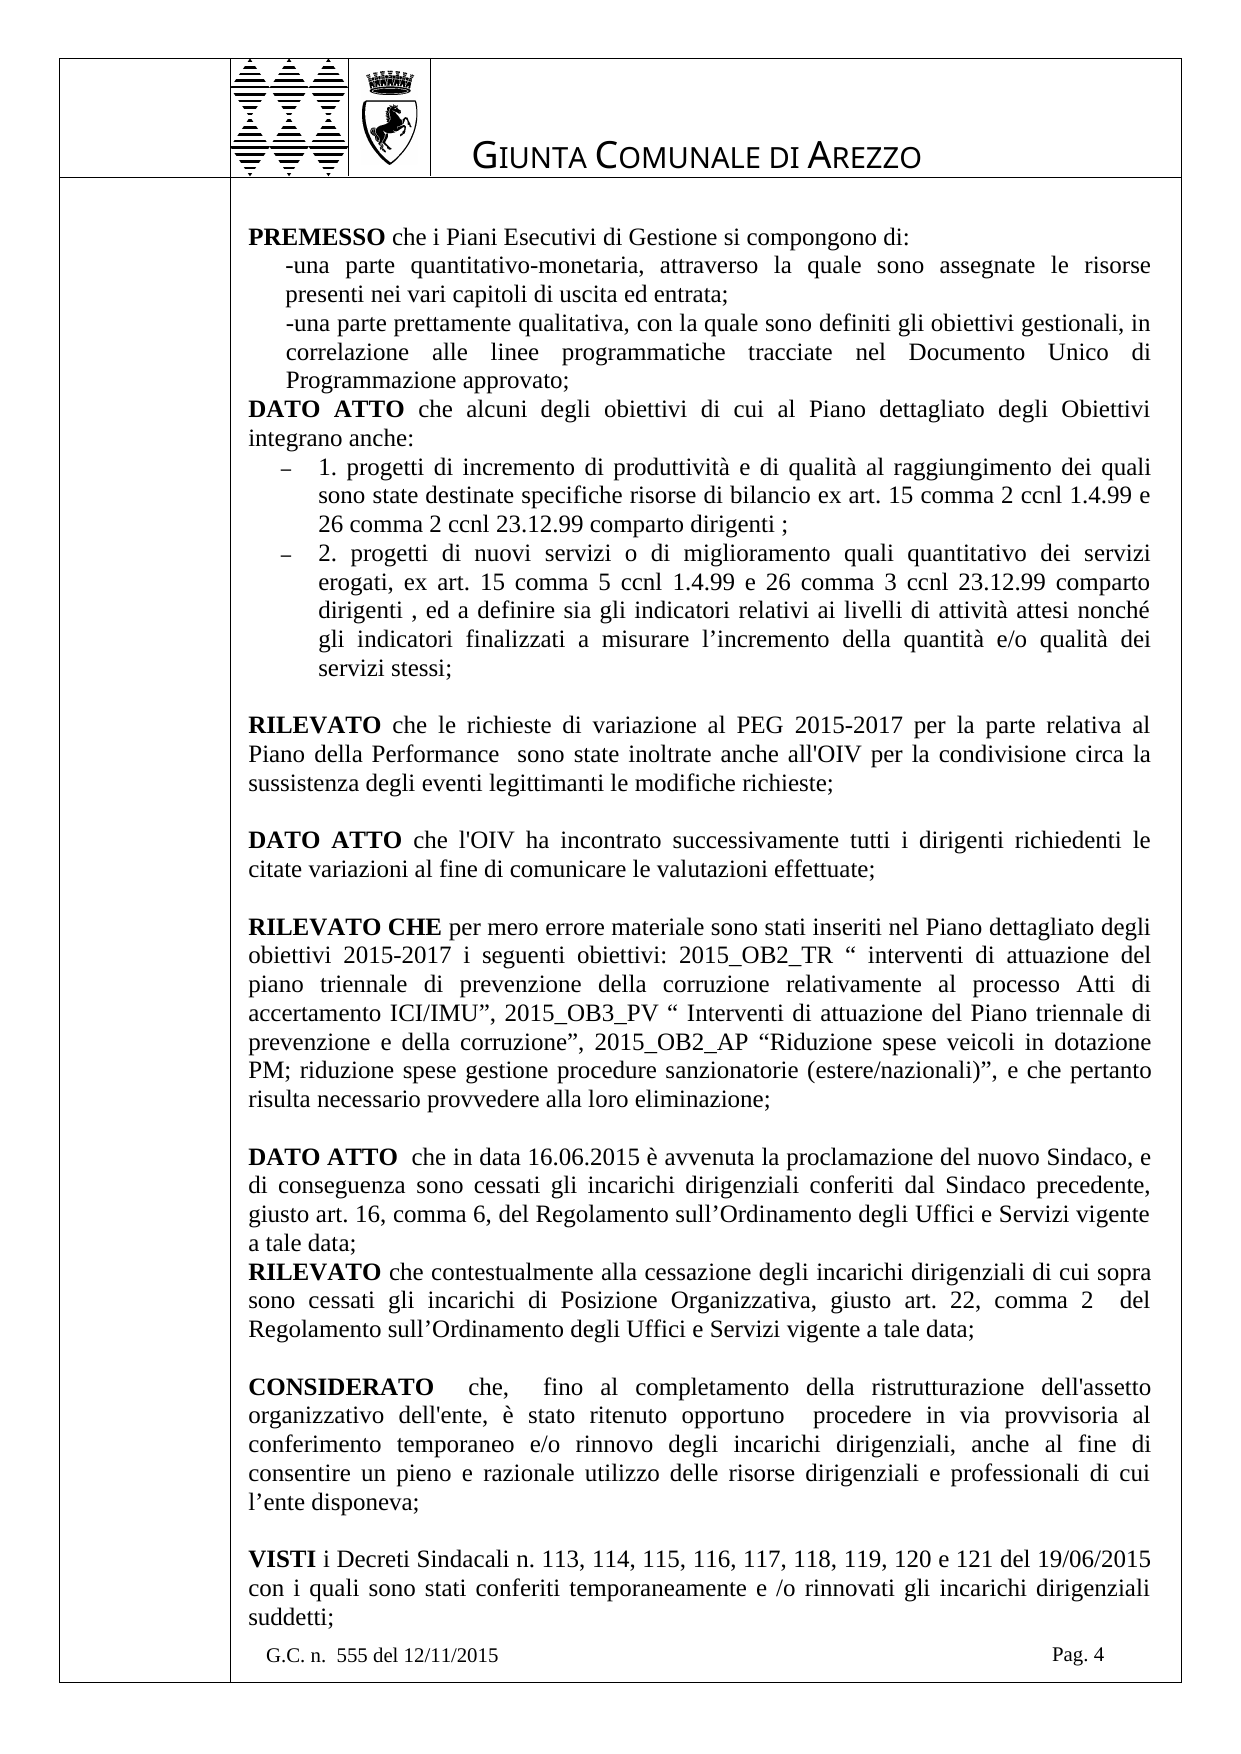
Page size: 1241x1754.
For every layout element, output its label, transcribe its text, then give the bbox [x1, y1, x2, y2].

text DATO ATTO che in data 16.06.2015 è avvenuta la proclamazione del nuovo Sindaco, e di conseguenza sono cessati gli incarichi dirigenziali conferiti dal Sindaco precedente, giusto art. 16, comma 6, del Regolamento sull’Ordinamento degli Uffici e Servizi vigente a tale data; [248, 1142, 1152, 1257]
text -una parte quantitativo-monetaria, attraverso la quale sono assegnate le risorse presenti nei vari capitoli di uscita ed entrata; [285, 250, 1152, 308]
text CONSIDERATO che, fino al completamento della ristrutturazione dell'assetto organizzativo dell'ente, è stato ritenuto opportuno procedere in via provvisoria al conferimento temporaneo e/o rinnovo degli incarichi dirigenziali, anche al fine di consentire un pieno e razionale utilizzo delle risorse dirigenziali e professionali di cui l’ente disponeva; [248, 1372, 1152, 1515]
list 1. progetti di incremento di produttività e di qualità al raggiungimento dei quali sono state destinate specifiche risorse di bilancio ex art. 15 comma 2 ccnl 1.4.99 e 26 comma 2 ccnl 23.12.99 comparto dirigenti ; [281, 452, 1152, 538]
text PREMESSO che i Piani Esecutivi di Gestione si compongono di: [248, 222, 1152, 250]
picture [361, 70, 418, 165]
list RILEVATO che contestualmente alla cessazione degli incarichi dirigenziali di cui sopra sono cessati gli incarichi di Posizione Organizzativa, giusto art. 22, comma 2 del Regolamento sull’Ordinamento degli Uffici e Servizi vigente a tale data; [248, 1257, 1152, 1343]
text DATO ATTO che l'OIV ha incontrato successivamente tutti i dirigenti richiedenti le citate variazioni al fine di comunicare le valutazioni effettuate; [248, 825, 1152, 883]
text DATO ATTO che alcuni degli obiettivi di cui al Piano dettagliato degli Obiettivi integrano anche: [248, 394, 1152, 452]
text RILEVATO che le richieste di variazione al PEG 2015-2017 per la parte relativa al Piano della Performance sono state inoltrate anche all'OIV per la condivisione circa la sussistenza degli eventi legittimanti le modifiche richieste; [248, 710, 1152, 797]
list -una parte prettamente qualitativa, con la quale sono definiti gli obiettivi gestionali, in correlazione alle linee programmatiche tracciate nel Documento Unico di Programmazione approvato; [248, 308, 1152, 394]
list 2. progetti di nuovi servizi o di miglioramento quali quantitativo dei servizi erogati, ex art. 15 comma 5 ccnl 1.4.99 e 26 comma 3 ccnl 23.12.99 comparto dirigenti , ed a definire sia gli indicatori relativi ai livelli di attività attesi nonché gli indicatori finalizzati a misurare l’incremento della quantità e/o qualità dei servizi stessi; [281, 538, 1152, 682]
text VISTI i Decreti Sindacali n. 113, 114, 115, 116, 117, 118, 119, 120 e 121 del 19/06/2015 con i quali sono stati conferiti temporaneamente e /o rinnovati gli incarichi dirigenziali suddetti; [248, 1544, 1152, 1630]
text RILEVATO CHE per mero errore materiale sono stati inseriti nel Piano dettagliato degli obiettivi 2015-2017 i seguenti obiettivi: 2015_OB2_TR “ interventi di attuazione del piano triennale di prevenzione della corruzione relativamente al processo Atti di accertamento ICI/IMU”, 2015_OB3_PV “ Interventi di attuazione del Piano triennale di prevenzione e della corruzione”, 2015_OB2_AP “Riduzione spese veicoli in dotazione PM; riduzione spese gestione procedure sanzionatorie (estere/nazionali)”, e che pertanto risulta necessario provvedere alla loro eliminazione; [248, 912, 1152, 1113]
